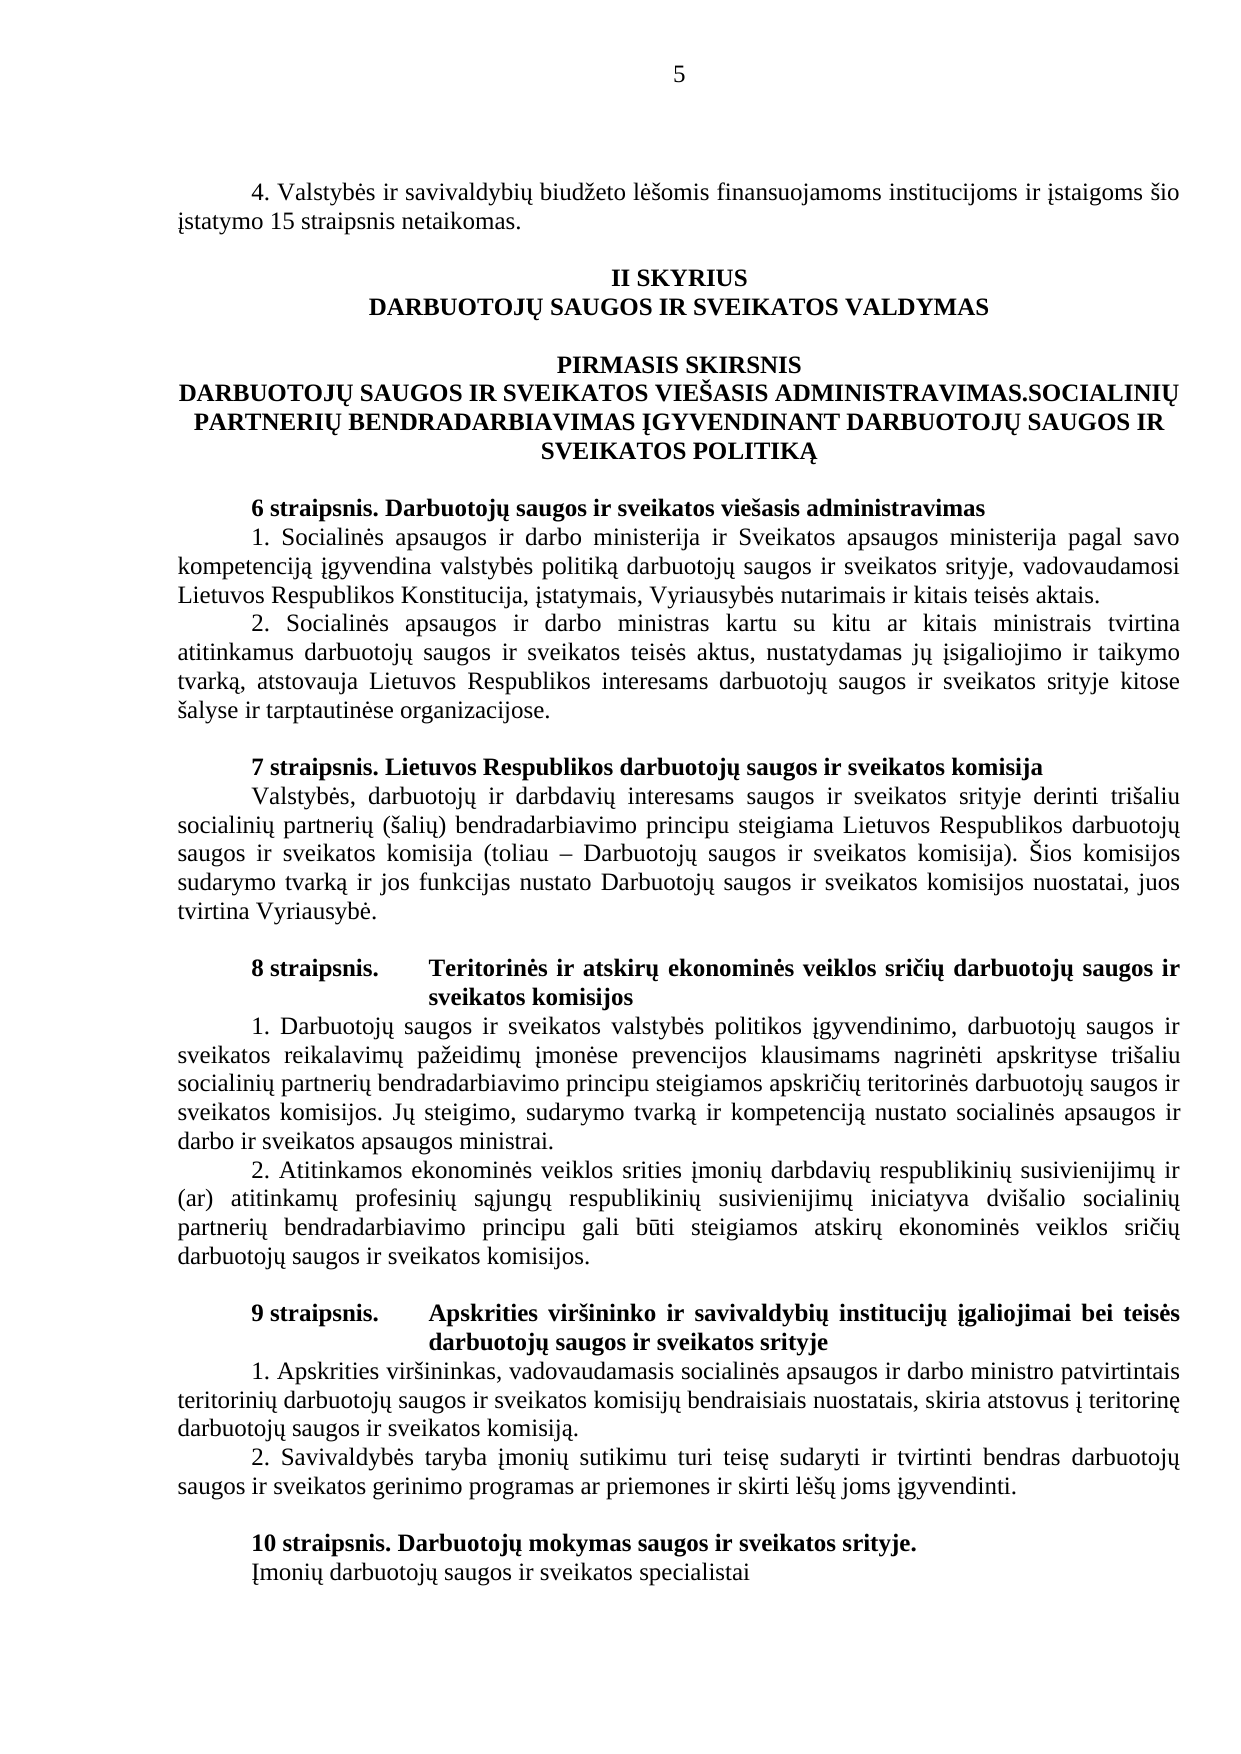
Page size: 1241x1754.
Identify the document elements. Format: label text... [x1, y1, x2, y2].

text 8 straipsnis. Teritorinės ir atskirų ekonominės veiklos sričių darbuotojų saugos ir sveikatos komisijos [251, 953, 1181, 1011]
text 10 straipsnis. Darbuotojų mokymas saugos ir sveikatos srityje. [177, 1528, 1181, 1557]
text 2. Savivaldybės taryba įmonių sutikimu turi teisę sudaryti ir tvirtinti bendras darbuotojų saugos ir sveikatos gerinimo programas ar priemones ir skirti lėšų joms įgyvendinti. [177, 1442, 1181, 1500]
text 2. Atitinkamos ekonominės veiklos srities įmonių darbdavių respublikinių susivienijimų ir (ar) atitinkamų profesinių sąjungų respublikinių susivienijimų iniciatyva dvišalio socialinių partnerių bendradarbiavimo principu gali būti steigiamos atskirų ekonominės veiklos sričių darbuotojų saugos ir sveikatos komisijos. [177, 1155, 1181, 1270]
text 1. Apskrities viršininkas, vadovaudamasis socialinės apsaugos ir darbo ministro patvirtintais teritorinių darbuotojų saugos ir sveikatos komisijų bendraisiais nuostatais, skiria atstovus į teritorinę darbuotojų saugos ir sveikatos komisiją. [177, 1356, 1181, 1442]
text 6 straipsnis. Darbuotojų saugos ir sveikatos viešasis administravimas [177, 493, 1181, 522]
text DARBUOTOJŲ SAUGOS IR SVEIKATOS VIEŠASIS ADMINISTRAVIMAS.SOCIALINIŲ PARTNERIŲ BENDRADARBIAVIMAS ĮGYVENDINANT DARBUOTOJŲ SAUGOS IR SVEIKATOS POLITIKĄ [177, 378, 1181, 465]
text 1. Socialinės apsaugos ir darbo ministerija ir Sveikatos apsaugos ministerija pagal savo kompetenciją įgyvendina valstybės politiką darbuotojų saugos ir sveikatos srityje, vadovaudamosi Lietuvos Respublikos Konstitucija, įstatymais, Vyriausybės nutarimais ir kitais teisės aktais. [177, 522, 1181, 608]
text Įmonių darbuotojų saugos ir sveikatos specialistai [177, 1557, 1181, 1586]
text PIRMASIS SKIRSNIS [177, 350, 1181, 378]
text Valstybės, darbuotojų ir darbdavių interesams saugos ir sveikatos srityje derinti trišaliu socialinių partnerių (šalių) bendradarbiavimo principu steigiama Lietuvos Respublikos darbuotojų saugos ir sveikatos komisija (toliau – Darbuotojų saugos ir sveikatos komisija). Šios komisijos sudarymo tvarką ir jos funkcijas nustato Darbuotojų saugos ir sveikatos komisijos nuostatai, juos tvirtina Vyriausybė. [177, 781, 1181, 925]
text 9 straipsnis. Apskrities viršininko ir savivaldybių institucijų įgaliojimai bei teisės darbuotojų saugos ir sveikatos srityje [251, 1298, 1181, 1356]
text 1. Darbuotojų saugos ir sveikatos valstybės politikos įgyvendinimo, darbuotojų saugos ir sveikatos reikalavimų pažeidimų įmonėse prevencijos klausimams nagrinėti apskrityse trišaliu socialinių partnerių bendradarbiavimo principu steigiamos apskričių teritorinės darbuotojų saugos ir sveikatos komisijos. Jų steigimo, sudarymo tvarką ir kompetenciją nustato socialinės apsaugos ir darbo ir sveikatos apsaugos ministrai. [177, 1011, 1181, 1155]
text II SKYRIUS [177, 263, 1181, 292]
text 7 straipsnis. Lietuvos Respublikos darbuotojų saugos ir sveikatos komisija [177, 752, 1181, 781]
text DARBUOTOJŲ SAUGOS IR SVEIKATOS VALDYMAS [177, 292, 1181, 321]
text 4. Valstybės ir savivaldybių biudžeto lėšomis finansuojamoms institucijoms ir įstaigoms šio įstatymo 15 straipsnis netaikomas. [177, 177, 1181, 235]
text 2. Socialinės apsaugos ir darbo ministras kartu su kitu ar kitais ministrais tvirtina atitinkamus darbuotojų saugos ir sveikatos teisės aktus, nustatydamas jų įsigaliojimo ir taikymo tvarką, atstovauja Lietuvos Respublikos interesams darbuotojų saugos ir sveikatos srityje kitose šalyse ir tarptautinėse organizacijose. [177, 608, 1181, 723]
